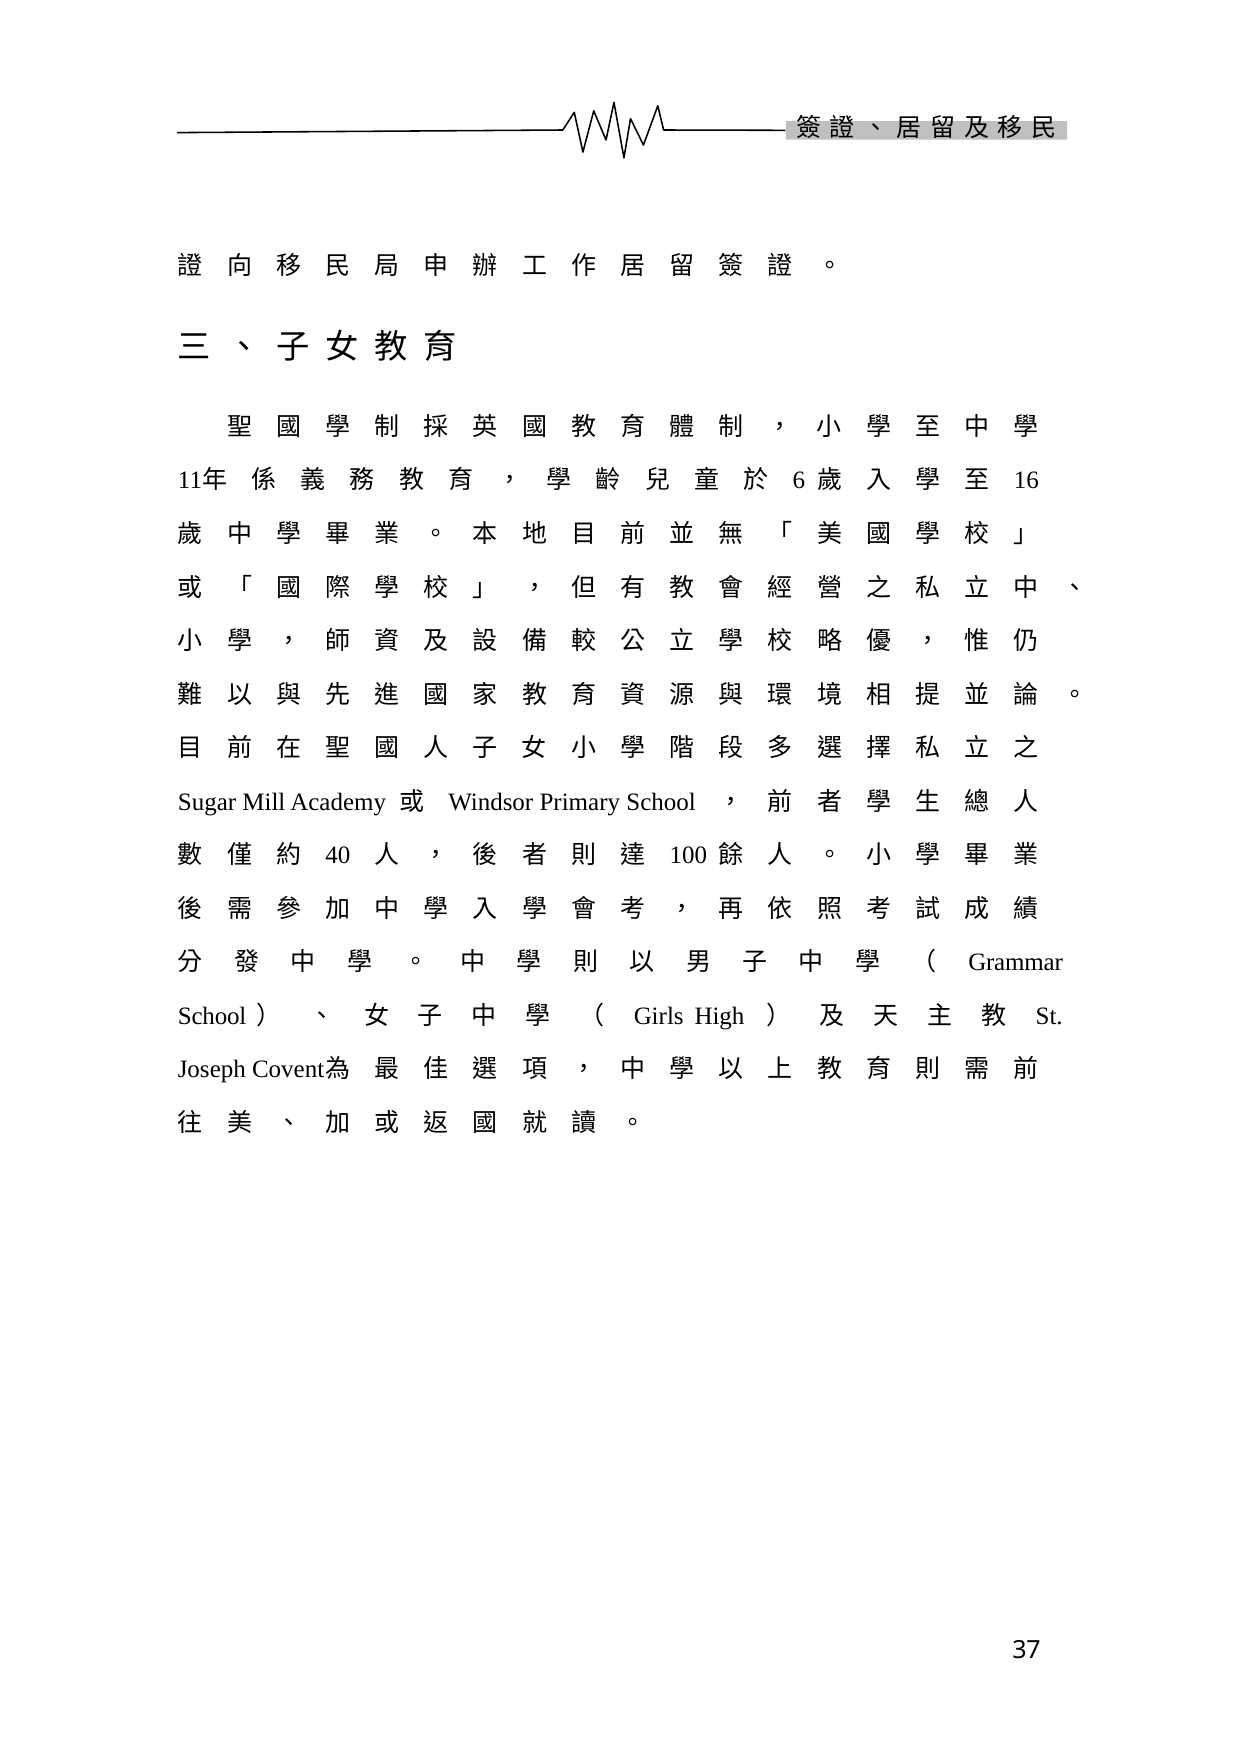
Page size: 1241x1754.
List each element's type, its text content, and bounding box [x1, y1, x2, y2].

text 三、子女教育 [178, 317, 1063, 371]
text 聘用外籍員工首先需證明在聖國當地無法聘僱該類員工所具備技術之勞工，一般多以登報招募無著後再據以引進外籍員工，外籍員工需先由雇主代為申辦工作證（work permit）後再持以入境，嗣後再憑工作證向移民局申辦工作居留簽證。 [178, 237, 1063, 291]
text 聖國學制採英國教育體制，小學至中學11年係義務教育，學齡兒童於6歲入學至16歲中學畢業。本地目前並無「美國學校」或「國際學校」，但有教會經營之私立中、小學，師資及設備較公立學校略優，惟仍難以與先進國家教育資源與環境相提並論。目前在聖國人子女小學階段多選擇私立之Sugar Mill Academy或Windsor Primary School，前者學生總人數僅約40人，後者則達100餘人。小學畢業後需參加中學入學會考，再依照考試成績分發中學。中學則以男子中學（Grammar School）、女子中學（Girls High）及天主教St. Joseph Covent為最佳選項，中學以上教育則需前往美、加或返國就讀。 [178, 398, 1063, 1147]
